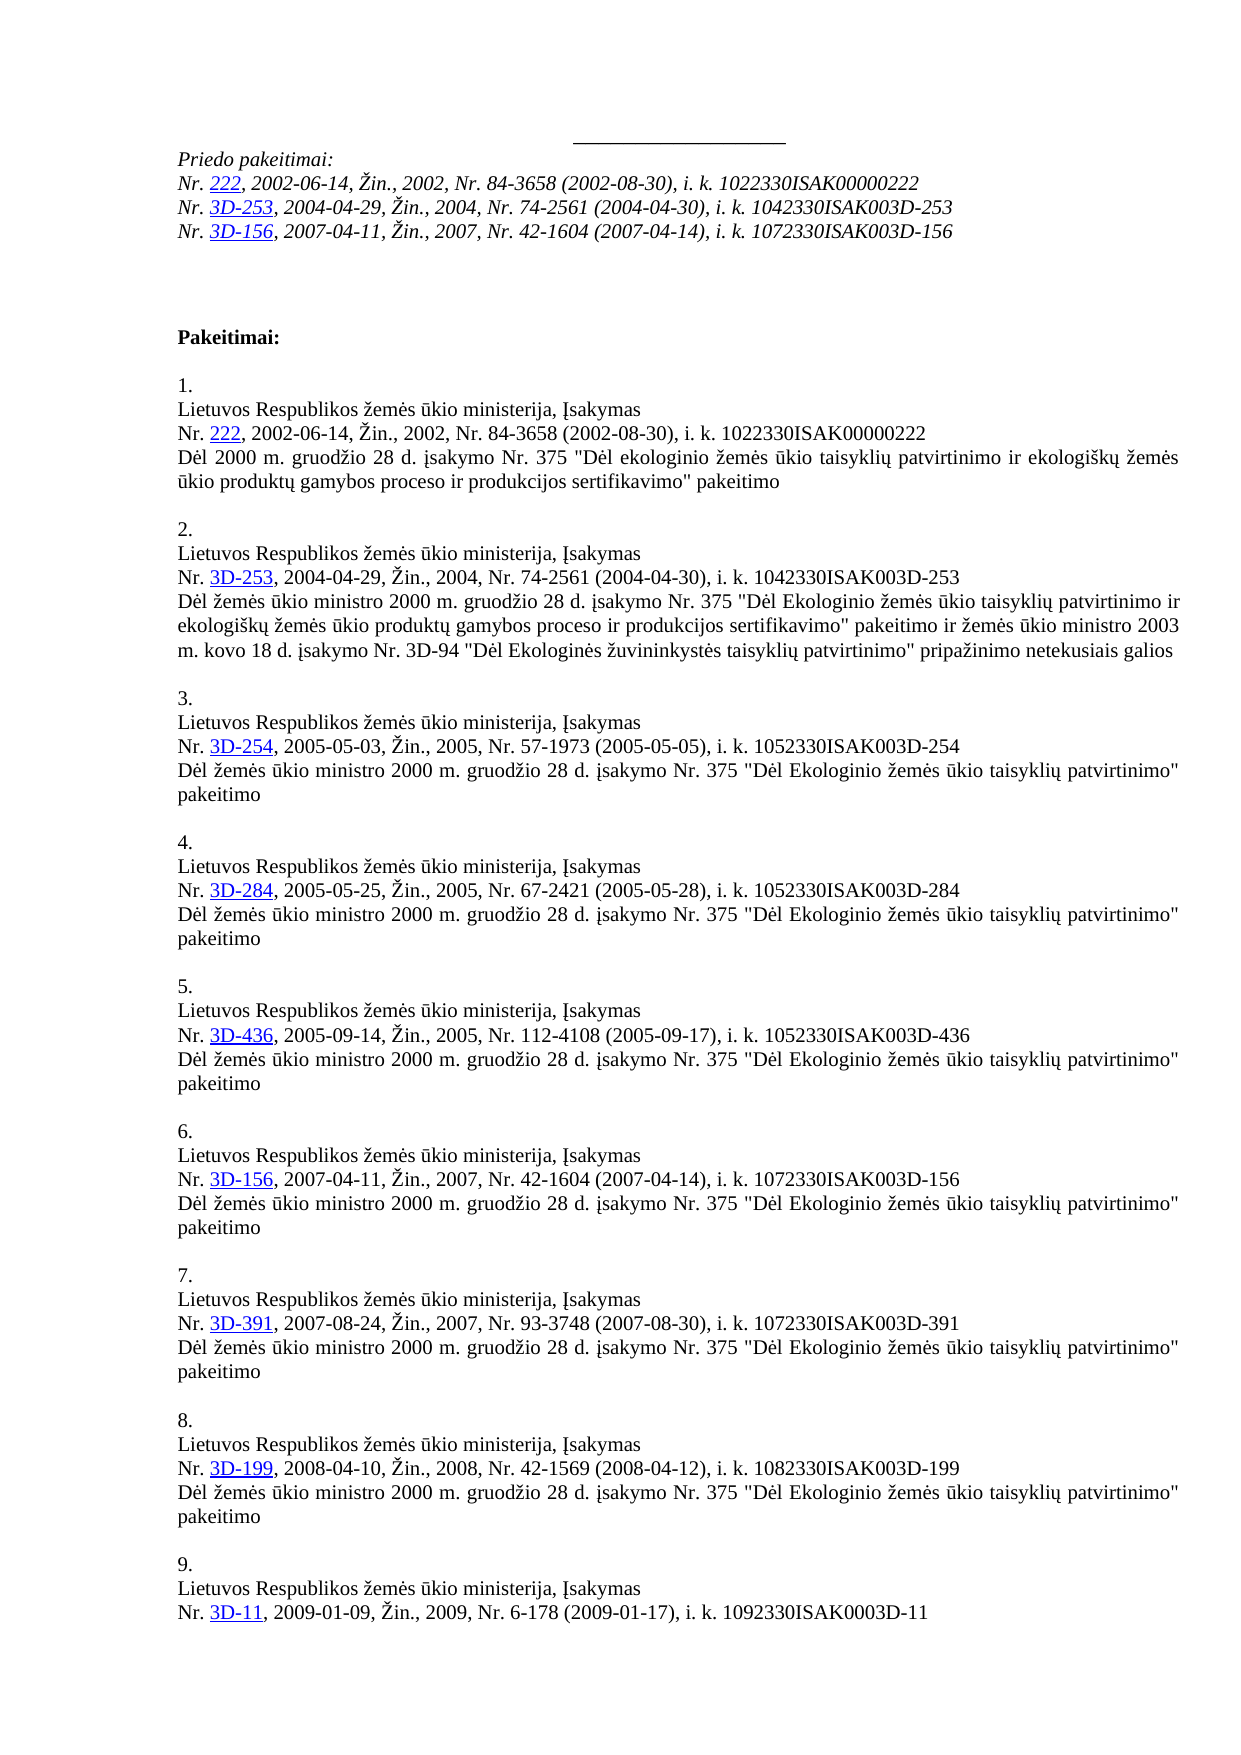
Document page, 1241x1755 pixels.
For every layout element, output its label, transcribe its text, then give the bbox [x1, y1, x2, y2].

text Nr. 3D-254, 2005-05-03, Žin., 2005, Nr. 57-1973 (2005-05-05), i. k. 1052330ISAK003D-254 [177, 734, 1181, 758]
text _________________ [177, 118, 1181, 147]
text Nr. 222, 2002-06-14, Žin., 2002, Nr. 84-3658 (2002-08-30), i. k. 1022330ISAK00000222 [177, 421, 1181, 445]
text Lietuvos Respublikos žemės ūkio ministerija, Įsakymas [177, 1287, 1181, 1311]
text Dėl žemės ūkio ministro 2000 m. gruodžio 28 d. įsakymo Nr. 375 "Dėl Ekologinio žemės ūkio taisyklių patvirtinimo" pakeitimo [177, 1480, 1181, 1528]
text Nr. 3D-284, 2005-05-25, Žin., 2005, Nr. 67-2421 (2005-05-28), i. k. 1052330ISAK003D-284 [177, 878, 1181, 902]
text Nr. 3D-436, 2005-09-14, Žin., 2005, Nr. 112-4108 (2005-09-17), i. k. 1052330ISAK003D-436 [177, 1022, 1181, 1047]
text Lietuvos Respublikos žemės ūkio ministerija, Įsakymas [177, 710, 1181, 734]
text Dėl žemės ūkio ministro 2000 m. gruodžio 28 d. įsakymo Nr. 375 "Dėl Ekologinio žemės ūkio taisyklių patvirtinimo" pakeitimo [177, 1047, 1181, 1095]
text Nr. 3D-391, 2007-08-24, Žin., 2007, Nr. 93-3748 (2007-08-30), i. k. 1072330ISAK003D-391 [177, 1311, 1181, 1335]
text Nr. 3D-156, 2007-04-11, Žin., 2007, Nr. 42-1604 (2007-04-14), i. k. 1072330ISAK003D-156 [177, 1167, 1181, 1191]
text Priedo pakeitimai: [177, 147, 1181, 171]
text Lietuvos Respublikos žemės ūkio ministerija, Įsakymas [177, 1432, 1181, 1456]
text 4. [177, 830, 1181, 854]
text 6. [177, 1119, 1181, 1143]
text 1. [177, 373, 1181, 397]
text Dėl 2000 m. gruodžio 28 d. įsakymo Nr. 375 "Dėl ekologinio žemės ūkio taisyklių patvirtinimo ir ekologiškų žemės ūkio produktų gamybos proceso ir produkcijos sertifikavimo" pakeitimo [177, 445, 1181, 493]
text Lietuvos Respublikos žemės ūkio ministerija, Įsakymas [177, 1143, 1181, 1167]
text Dėl žemės ūkio ministro 2000 m. gruodžio 28 d. įsakymo Nr. 375 "Dėl Ekologinio žemės ūkio taisyklių patvirtinimo ir ekologiškų žemės ūkio produktų gamybos proceso ir produkcijos sertifikavimo" pakeitimo ir žemės ūkio ministro 2003 m. kovo 18 d. įsakymo Nr. 3D-94 "Dėl Ekologinės žuvininkystės taisyklių patvirtinimo" pripažinimo netekusiais galios [177, 589, 1181, 662]
text Nr. 3D-253, 2004-04-29, Žin., 2004, Nr. 74-2561 (2004-04-30), i. k. 1042330ISAK003D-253 [177, 565, 1181, 589]
text Dėl žemės ūkio ministro 2000 m. gruodžio 28 d. įsakymo Nr. 375 "Dėl Ekologinio žemės ūkio taisyklių patvirtinimo" pakeitimo [177, 1335, 1181, 1383]
text Dėl žemės ūkio ministro 2000 m. gruodžio 28 d. įsakymo Nr. 375 "Dėl Ekologinio žemės ūkio taisyklių patvirtinimo" pakeitimo [177, 902, 1181, 950]
text Nr. 3D-253, 2004-04-29, Žin., 2004, Nr. 74-2561 (2004-04-30), i. k. 1042330ISAK003D-253 [177, 195, 1181, 219]
text Lietuvos Respublikos žemės ūkio ministerija, Įsakymas [177, 397, 1181, 421]
text Lietuvos Respublikos žemės ūkio ministerija, Įsakymas [177, 998, 1181, 1022]
text 2. [177, 517, 1181, 541]
text Lietuvos Respublikos žemės ūkio ministerija, Įsakymas [177, 541, 1181, 565]
text 5. [177, 974, 1181, 998]
text 8. [177, 1407, 1181, 1432]
text Dėl žemės ūkio ministro 2000 m. gruodžio 28 d. įsakymo Nr. 375 "Dėl Ekologinio žemės ūkio taisyklių patvirtinimo" pakeitimo [177, 758, 1181, 806]
text 9. [177, 1552, 1181, 1576]
text 7. [177, 1263, 1181, 1287]
text Pakeitimai: [177, 325, 1181, 349]
text Lietuvos Respublikos žemės ūkio ministerija, Įsakymas [177, 854, 1181, 878]
text Lietuvos Respublikos žemės ūkio ministerija, Įsakymas [177, 1576, 1181, 1600]
text Nr. 222, 2002-06-14, Žin., 2002, Nr. 84-3658 (2002-08-30), i. k. 1022330ISAK00000222 [177, 171, 1181, 195]
text Nr. 3D-199, 2008-04-10, Žin., 2008, Nr. 42-1569 (2008-04-12), i. k. 1082330ISAK003D-199 [177, 1456, 1181, 1480]
text 3. [177, 686, 1181, 710]
text Dėl žemės ūkio ministro 2000 m. gruodžio 28 d. įsakymo Nr. 375 "Dėl Ekologinio žemės ūkio taisyklių patvirtinimo" pakeitimo [177, 1191, 1181, 1239]
text Nr. 3D-156, 2007-04-11, Žin., 2007, Nr. 42-1604 (2007-04-14), i. k. 1072330ISAK003D-156 [177, 219, 1181, 243]
text Nr. 3D-11, 2009-01-09, Žin., 2009, Nr. 6-178 (2009-01-17), i. k. 1092330ISAK0003D-11 [177, 1600, 1181, 1624]
